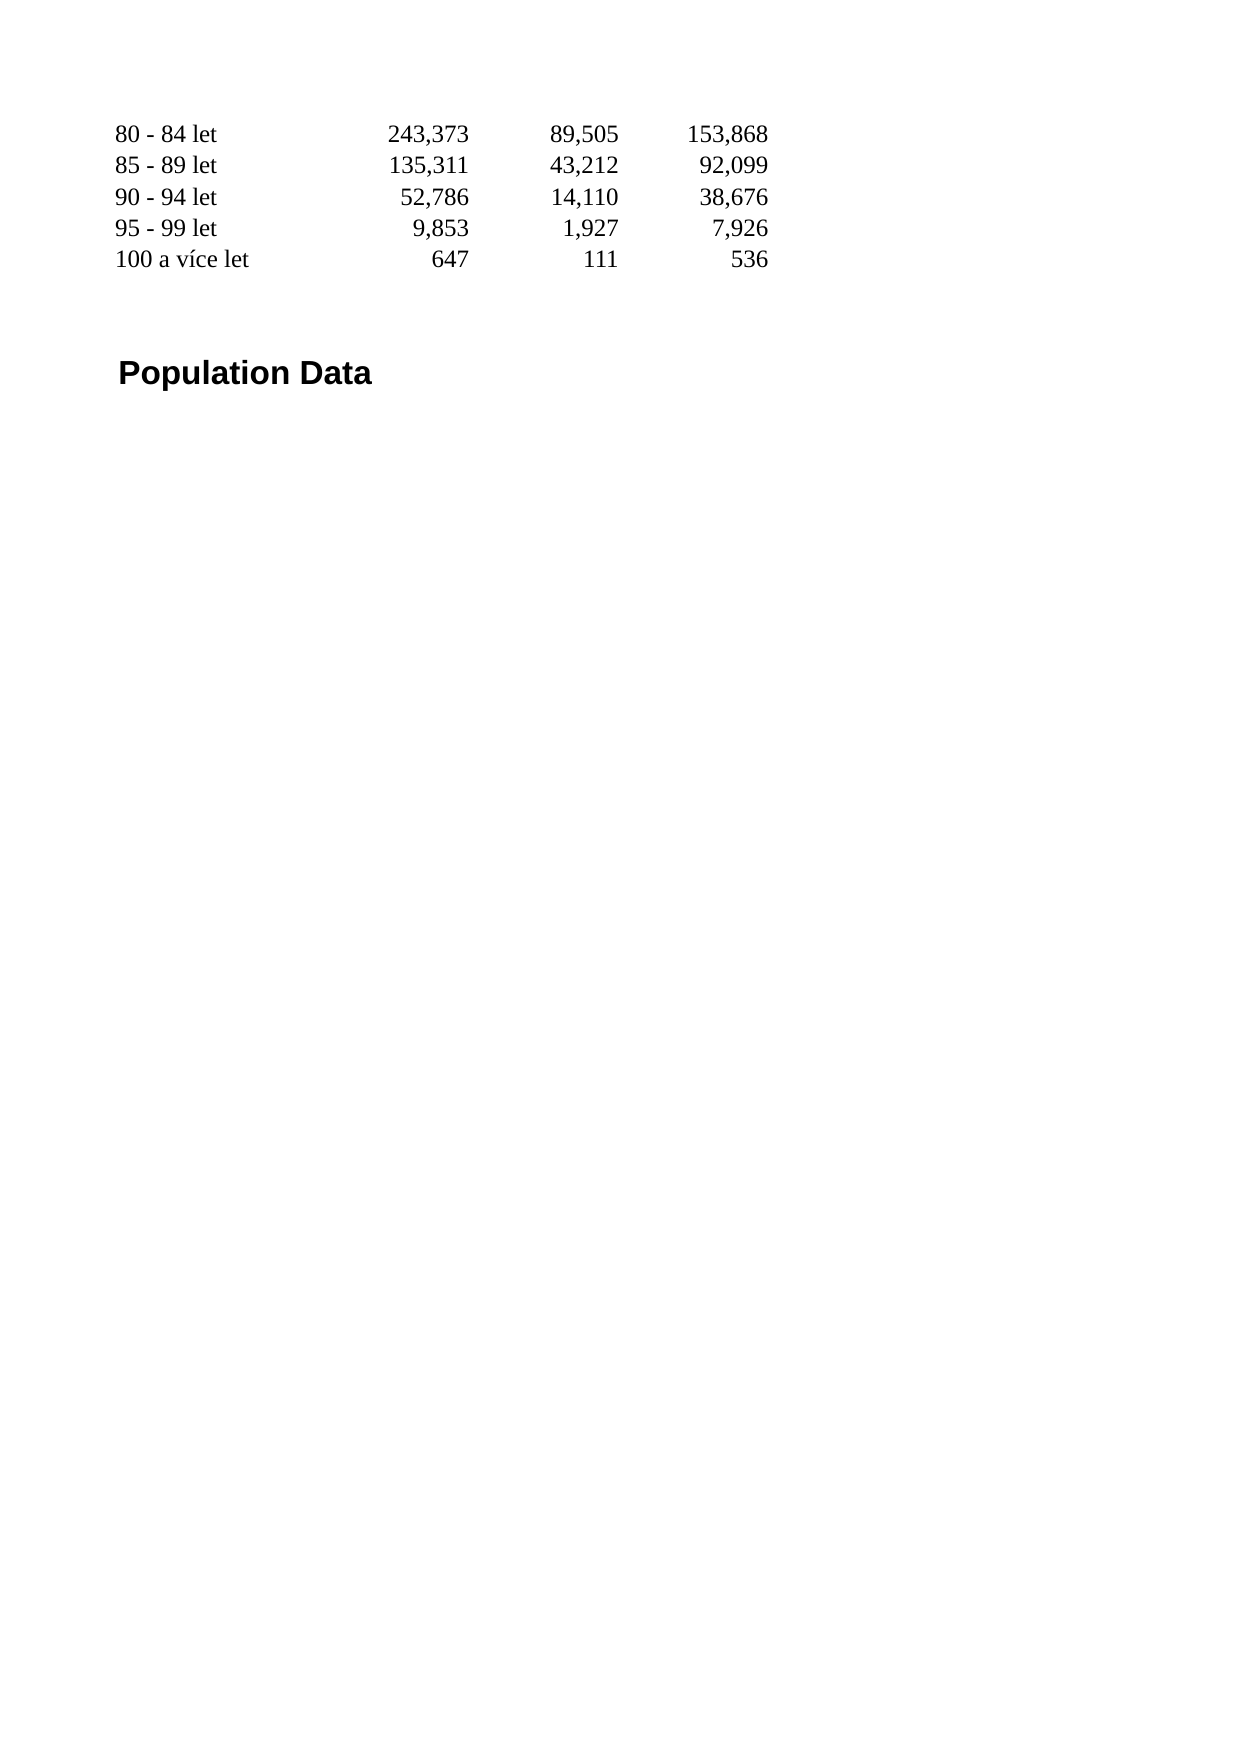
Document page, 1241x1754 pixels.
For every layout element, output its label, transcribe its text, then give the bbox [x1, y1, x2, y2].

table_cell 14,110 [472, 181, 621, 212]
table_cell 536 [621, 243, 771, 274]
table_cell 153,868 [621, 118, 771, 149]
table_cell 647 [314, 243, 472, 274]
table_cell 243,373 [314, 118, 472, 149]
table_cell 100 a více let [112, 243, 314, 274]
table_cell 80 - 84 let [112, 118, 314, 149]
table_cell 85 - 89 let [112, 149, 314, 181]
table_cell 1,927 [472, 212, 621, 243]
table_cell 111 [472, 243, 621, 274]
table_cell 43,212 [472, 149, 621, 181]
table_cell 89,505 [472, 118, 621, 149]
table_cell 38,676 [621, 181, 771, 212]
table_cell 92,099 [621, 149, 771, 181]
subtitle Population Data [118, 353, 1122, 391]
table_cell 95 - 99 let [112, 212, 314, 243]
table_cell 7,926 [621, 212, 771, 243]
table_cell 90 - 94 let [112, 181, 314, 212]
table_cell 52,786 [314, 181, 472, 212]
table_cell 9,853 [314, 212, 472, 243]
table_cell 135,311 [314, 149, 472, 181]
